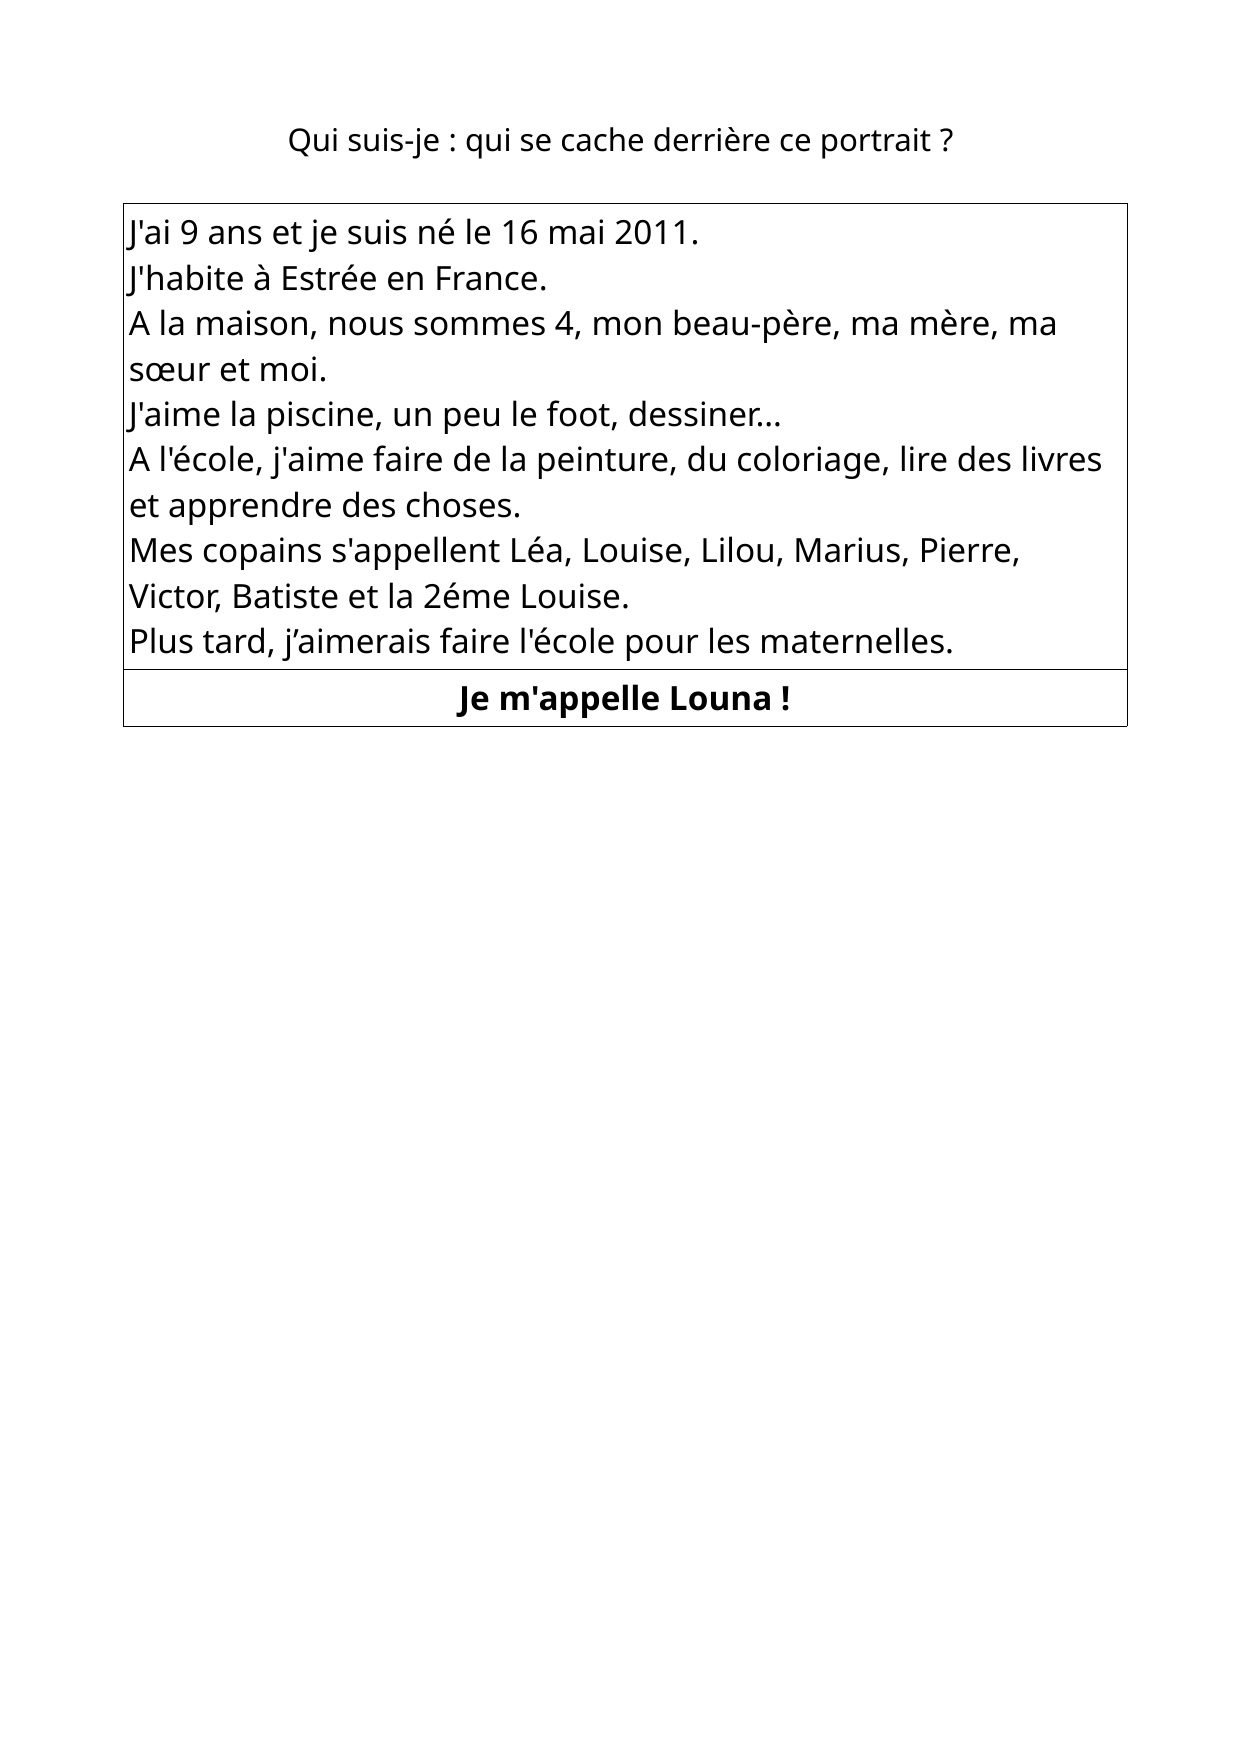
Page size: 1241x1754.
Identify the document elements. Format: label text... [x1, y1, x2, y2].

table_header J'ai 9 ans et je suis né le 16 mai 2011. J'habite à Estrée en France. A la maison, nous sommes 4, mon beau-père, ma mère, ma sœur et moi. J'aime la piscine, un peu le foot, dessiner… A l'école, j'aime faire de la peinture, du coloriage, lire des livres et apprendre des choses. Mes copains s'appellent Léa, Louise, Lilou, Marius, Pierre, Victor, Batiste et la 2éme Louise. Plus tard, j’aimerais faire l'école pour les maternelles. [124, 204, 1127, 669]
table_cell Je m'appelle Louna ! [124, 670, 1127, 726]
text Qui suis-je : qui se cache derrière ce portrait ? [118, 118, 1122, 161]
